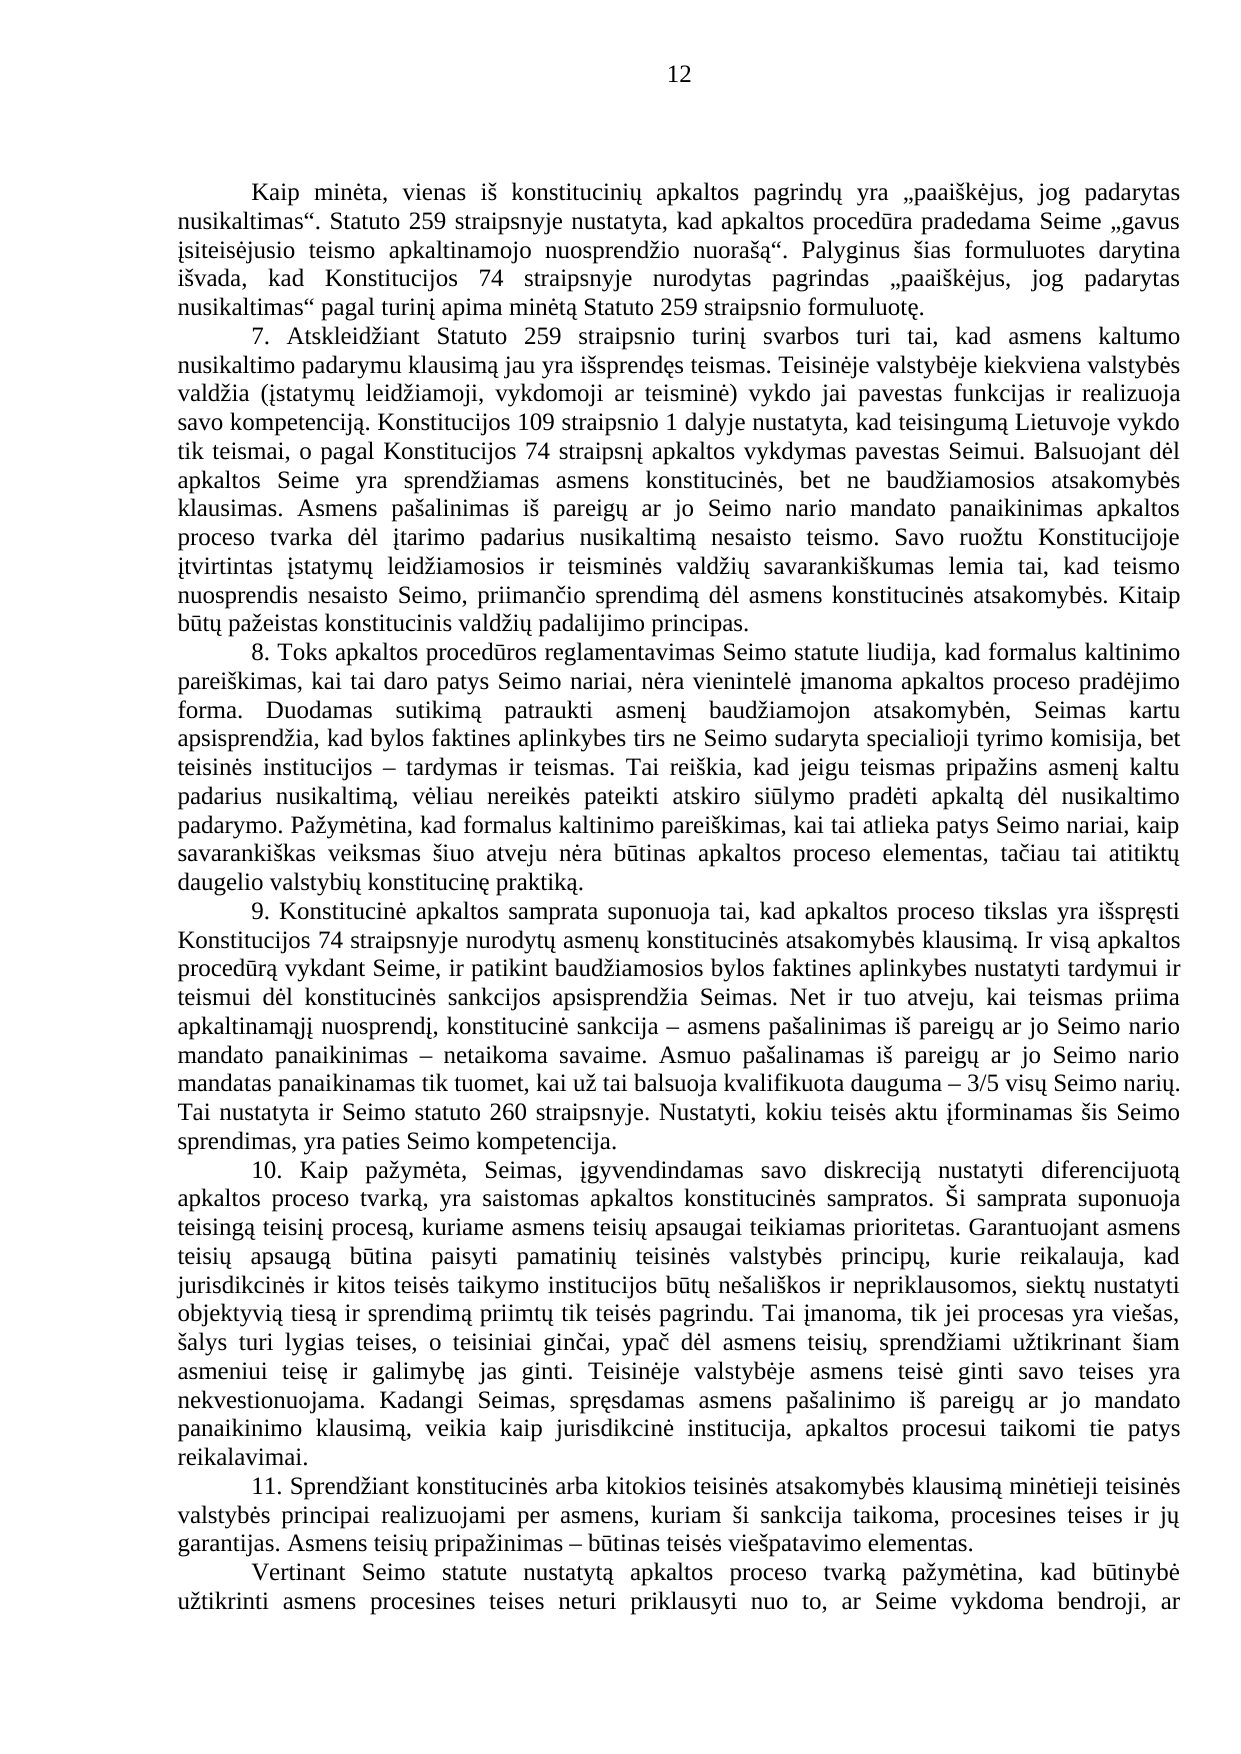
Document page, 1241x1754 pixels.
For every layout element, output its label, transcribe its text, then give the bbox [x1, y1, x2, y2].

text 8. Toks apkaltos procedūros reglamentavimas Seimo statute liudija, kad formalus kaltinimo pareiškimas, kai tai daro patys Seimo nariai, nėra vienintelė įmanoma apkaltos proceso pradėjimo forma. Duodamas sutikimą patraukti asmenį baudžiamojon atsakomybėn, Seimas kartu apsisprendžia, kad bylos faktines aplinkybes tirs ne Seimo sudaryta specialioji tyrimo komisija, bet teisinės institucijos – tardymas ir teismas. Tai reiškia, kad jeigu teismas pripažins asmenį kaltu padarius nusikaltimą, vėliau nereikės pateikti atskiro siūlymo pradėti apkaltą dėl nusikaltimo padarymo. Pažymėtina, kad formalus kaltinimo pareiškimas, kai tai atlieka patys Seimo nariai, kaip savarankiškas veiksmas šiuo atveju nėra būtinas apkaltos proceso elementas, tačiau tai atitiktų daugelio valstybių konstitucinę praktiką. [177, 637, 1181, 896]
text 9. Konstitucinė apkaltos samprata suponuoja tai, kad apkaltos proceso tikslas yra išspręsti Konstitucijos 74 straipsnyje nurodytų asmenų konstitucinės atsakomybės klausimą. Ir visą apkaltos procedūrą vykdant Seime, ir patikint baudžiamosios bylos faktines aplinkybes nustatyti tardymui ir teismui dėl konstitucinės sankcijos apsisprendžia Seimas. Net ir tuo atveju, kai teismas priima apkaltinamąjį nuosprendį, konstitucinė sankcija – asmens pašalinimas iš pareigų ar jo Seimo nario mandato panaikinimas – netaikoma savaime. Asmuo pašalinamas iš pareigų ar jo Seimo nario mandatas panaikinamas tik tuomet, kai už tai balsuoja kvalifikuota dauguma – 3/5 visų Seimo narių. Tai nustatyta ir Seimo statuto 260 straipsnyje. Nustatyti, kokiu teisės aktu įforminamas šis Seimo sprendimas, yra paties Seimo kompetencija. [177, 896, 1181, 1155]
text Kaip minėta, vienas iš konstitucinių apkaltos pagrindų yra „paaiškėjus, jog padarytas nusikaltimas“. Statuto 259 straipsnyje nustatyta, kad apkaltos procedūra pradedama Seime „gavus įsiteisėjusio teismo apkaltinamojo nuosprendžio nuorašą“. Palyginus šias formuluotes darytina išvada, kad Konstitucijos 74 straipsnyje nurodytas pagrindas „paaiškėjus, jog padarytas nusikaltimas“ pagal turinį apima minėtą Statuto 259 straipsnio formuluotę. [177, 177, 1181, 321]
text Vertinant Seimo statute nustatytą apkaltos proceso tvarką pažymėtina, kad būtinybė užtikrinti asmens procesines teises neturi priklausyti nuo to, ar Seime vykdoma bendroji, ar [177, 1557, 1181, 1615]
text 10. Kaip pažymėta, Seimas, įgyvendindamas savo diskreciją nustatyti diferencijuotą apkaltos proceso tvarką, yra saistomas apkaltos konstitucinės sampratos. Ši samprata suponuoja teisingą teisinį procesą, kuriame asmens teisių apsaugai teikiamas prioritetas. Garantuojant asmens teisių apsaugą būtina paisyti pamatinių teisinės valstybės principų, kurie reikalauja, kad jurisdikcinės ir kitos teisės taikymo institucijos būtų nešališkos ir nepriklausomos, siektų nustatyti objektyvią tiesą ir sprendimą priimtų tik teisės pagrindu. Tai įmanoma, tik jei procesas yra viešas, šalys turi lygias teises, o teisiniai ginčai, ypač dėl asmens teisių, sprendžiami užtikrinant šiam asmeniui teisę ir galimybę jas ginti. Teisinėje valstybėje asmens teisė ginti savo teises yra nekvestionuojama. Kadangi Seimas, spręsdamas asmens pašalinimo iš pareigų ar jo mandato panaikinimo klausimą, veikia kaip jurisdikcinė institucija, apkaltos procesui taikomi tie patys reikalavimai. [177, 1155, 1181, 1471]
text 11. Sprendžiant konstitucinės arba kitokios teisinės atsakomybės klausimą minėtieji teisinės valstybės principai realizuojami per asmens, kuriam ši sankcija taikoma, procesines teises ir jų garantijas. Asmens teisių pripažinimas – būtinas teisės viešpatavimo elementas. [177, 1471, 1181, 1557]
text 7. Atskleidžiant Statuto 259 straipsnio turinį svarbos turi tai, kad asmens kaltumo nusikaltimo padarymu klausimą jau yra išsprendęs teismas. Teisinėje valstybėje kiekviena valstybės valdžia (įstatymų leidžiamoji, vykdomoji ar teisminė) vykdo jai pavestas funkcijas ir realizuoja savo kompetenciją. Konstitucijos 109 straipsnio 1 dalyje nustatyta, kad teisingumą Lietuvoje vykdo tik teismai, o pagal Konstitucijos 74 straipsnį apkaltos vykdymas pavestas Seimui. Balsuojant dėl apkaltos Seime yra sprendžiamas asmens konstitucinės, bet ne baudžiamosios atsakomybės klausimas. Asmens pašalinimas iš pareigų ar jo Seimo nario mandato panaikinimas apkaltos proceso tvarka dėl įtarimo padarius nusikaltimą nesaisto teismo. Savo ruožtu Konstitucijoje įtvirtintas įstatymų leidžiamosios ir teisminės valdžių savarankiškumas lemia tai, kad teismo nuosprendis nesaisto Seimo, priimančio sprendimą dėl asmens konstitucinės atsakomybės. Kitaip būtų pažeistas konstitucinis valdžių padalijimo principas. [177, 321, 1181, 637]
